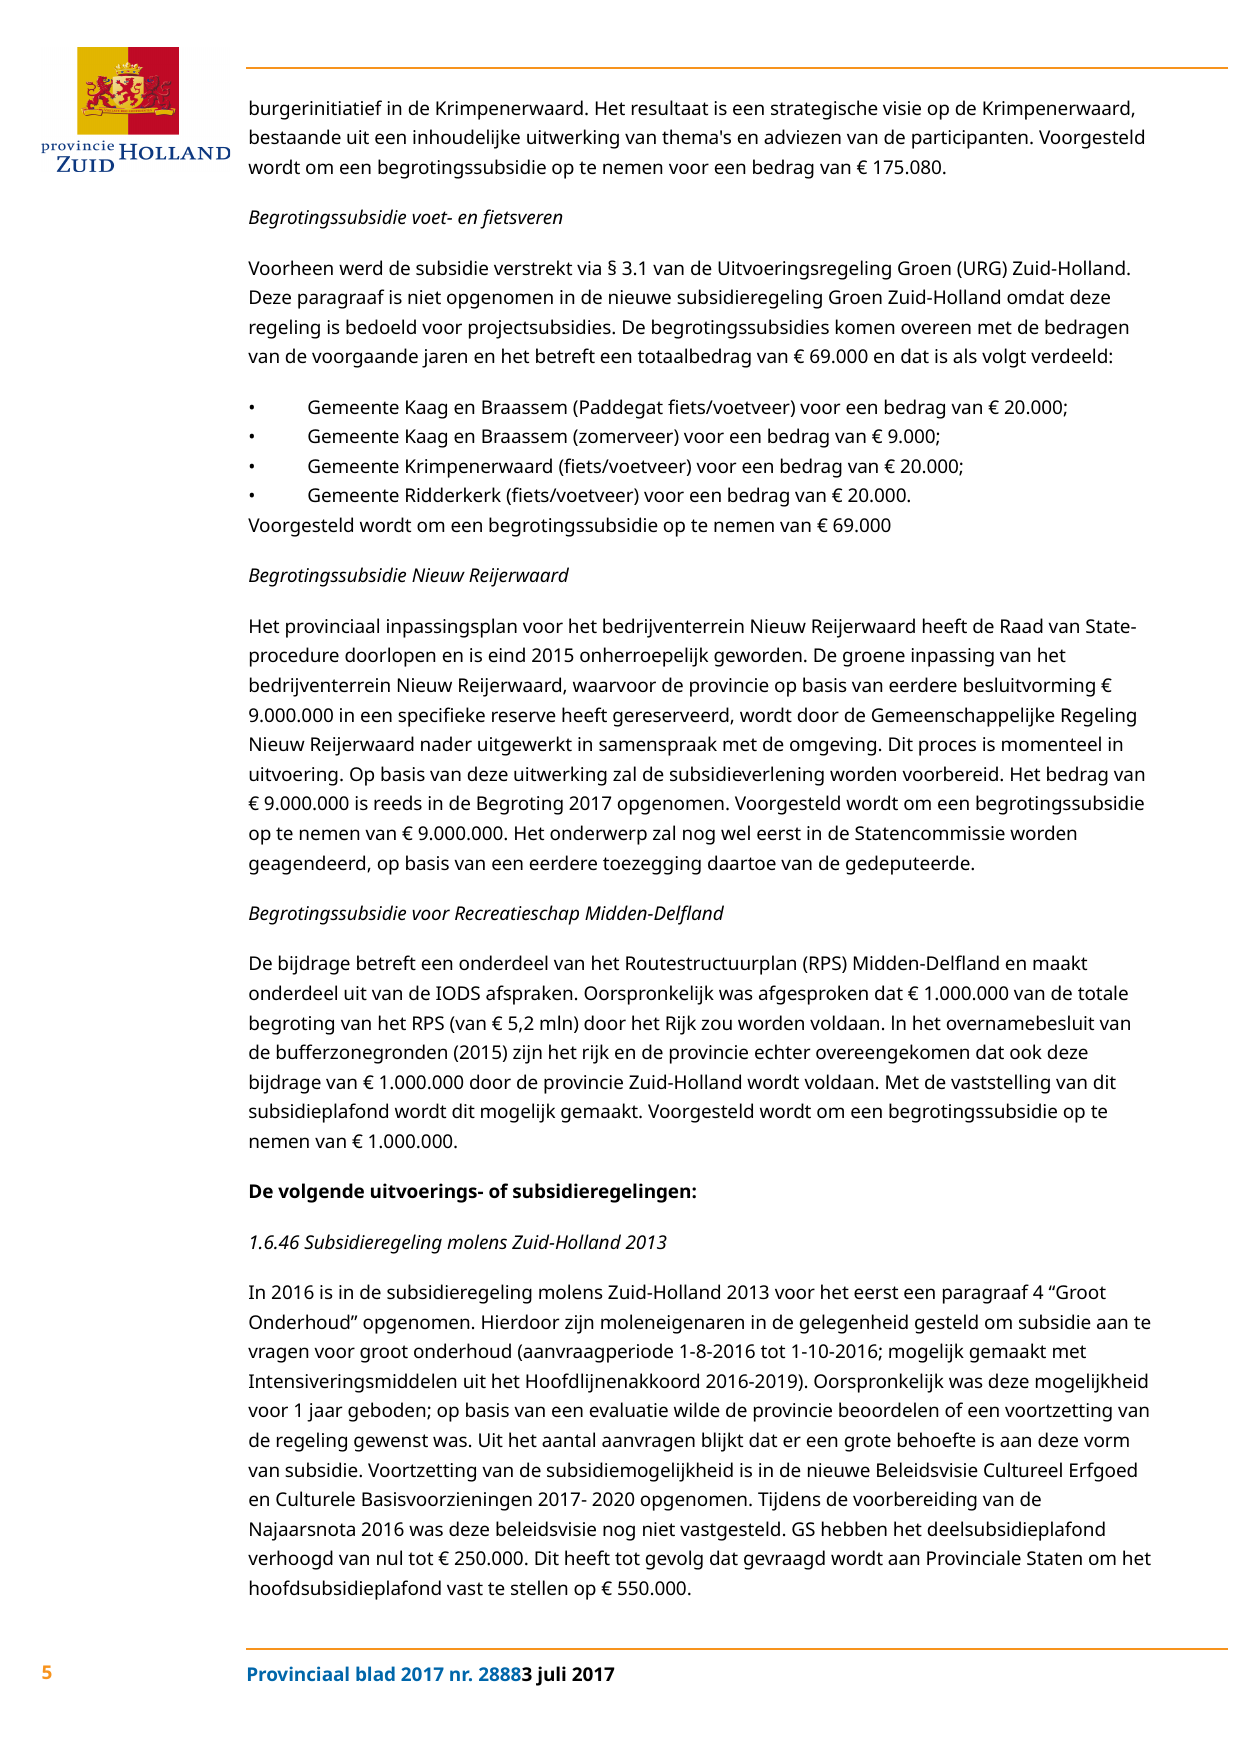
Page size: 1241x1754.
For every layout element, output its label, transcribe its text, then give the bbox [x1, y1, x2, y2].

text Het provinciaal inpassingsplan voor het bedrijventerrein Nieuw Reijerwaard heeft de Raad van State-procedure doorlopen en is eind 2015 onherroepelijk geworden. De groene inpassing van het bedrijventerrein Nieuw Reijerwaard, waarvoor de provincie op basis van eerdere besluitvorming € 9.000.000 in een specifieke reserve heeft gereserveerd, wordt door de Gemeenschappelijke Regeling Nieuw Reijerwaard nader uitgewerkt in samenspraak met de omgeving. Dit proces is momenteel in uitvoering. Op basis van deze uitwerking zal de subsidieverlening worden voorbereid. Het bedrag van € 9.000.000 is reeds in de Begroting 2017 opgenomen. Voorgesteld wordt om een begrotingssubsidie op te nemen van € 9.000.000. Het onderwerp zal nog wel eerst in de Statencommissie worden geagendeerd, op basis van een eerdere toezegging daartoe van de gedeputeerde. [248, 613, 1152, 876]
list Gemeente Ridderkerk (fiets/voetveer) voor een bedrag van € 20.000. [248, 483, 1152, 508]
text Begrotingssubsidie voet- en fietsveren [248, 204, 1152, 230]
picture [41, 47, 231, 172]
list Gemeente Krimpenerwaard (fiets/voetveer) voor een bedrag van € 20.000; [248, 453, 1152, 479]
text Begrotingssubsidie voor Recreatieschap Midden-Delfland [248, 900, 1152, 926]
text Voorheen werd de subsidie verstrekt via § 3.1 van de Uitvoeringsregeling Groen (URG) Zuid-Holland. Deze paragraaf is niet opgenomen in de nieuwe subsidieregeling Groen Zuid-Holland omdat deze regeling is bedoeld voor projectsubsidies. De begrotingssubsidies komen overeen met de bedragen van de voorgaande jaren en het betreft een totaalbedrag van € 69.000 en dat is als volgt verdeeld: [248, 255, 1152, 369]
text burgerinitiatief in de Krimpenerwaard. Het resultaat is een strategische visie op de Krimpenerwaard, bestaande uit een inhoudelijke uitwerking van thema's en adviezen van de participanten. Voorgesteld wordt om een begrotingssubsidie op te nemen voor een bedrag van € 175.080. [248, 95, 1152, 180]
text Voorgesteld wordt om een begrotingssubsidie op te nemen van € 69.000 [248, 512, 1152, 538]
list Gemeente Kaag en Braassem (zomerveer) voor een bedrag van € 9.000; [248, 423, 1152, 449]
text De volgende uitvoerings- of subsidieregelingen: [248, 1178, 1152, 1204]
list Gemeente Kaag en Braassem (Paddegat fiets/voetveer) voor een bedrag van € 20.000; [248, 394, 1152, 420]
text Begrotingssubsidie Nieuw Reijerwaard [248, 563, 1152, 588]
text 1.6.46 Subsidieregeling molens Zuid-Holland 2013 [248, 1229, 1152, 1255]
text De bijdrage betreft een onderdeel van het Routestructuurplan (RPS) Midden-Delfland en maakt onderdeel uit van de IODS afspraken. Oorspronkelijk was afgesproken dat € 1.000.000 van de totale begroting van het RPS (van € 5,2 mln) door het Rijk zou worden voldaan. ln het overnamebesluit van de bufferzonegronden (2015) zijn het rijk en de provincie echter overeengekomen dat ook deze bijdrage van € 1.000.000 door de provincie Zuid-Holland wordt voldaan. Met de vaststelling van dit subsidieplafond wordt dit mogelijk gemaakt. Voorgesteld wordt om een begrotingssubsidie op te nemen van € 1.000.000. [248, 951, 1152, 1154]
text In 2016 is in de subsidieregeling molens Zuid-Holland 2013 voor het eerst een paragraaf 4 “Groot Onderhoud” opgenomen. Hierdoor zijn moleneigenaren in de gelegenheid gesteld om subsidie aan te vragen voor groot onderhoud (aanvraagperiode 1-8-2016 tot 1-10-2016; mogelijk gemaakt met Intensiveringsmiddelen uit het Hoofdlijnenakkoord 2016-2019). Oorspronkelijk was deze mogelijkheid voor 1 jaar geboden; op basis van een evaluatie wilde de provincie beoordelen of een voortzetting van de regeling gewenst was. Uit het aantal aanvragen blijkt dat er een grote behoefte is aan deze vorm van subsidie. Voortzetting van de subsidiemogelijkheid is in de nieuwe Beleidsvisie Cultureel Erfgoed en Culturele Basisvoorzieningen 2017- 2020 opgenomen. Tijdens de voorbereiding van de Najaarsnota 2016 was deze beleidsvisie nog niet vastgesteld. GS hebben het deelsubsidieplafond verhoogd van nul tot € 250.000. Dit heeft tot gevolg dat gevraagd wordt aan Provinciale Staten om het hoofdsubsidieplafond vast te stellen op € 550.000. [248, 1279, 1152, 1601]
